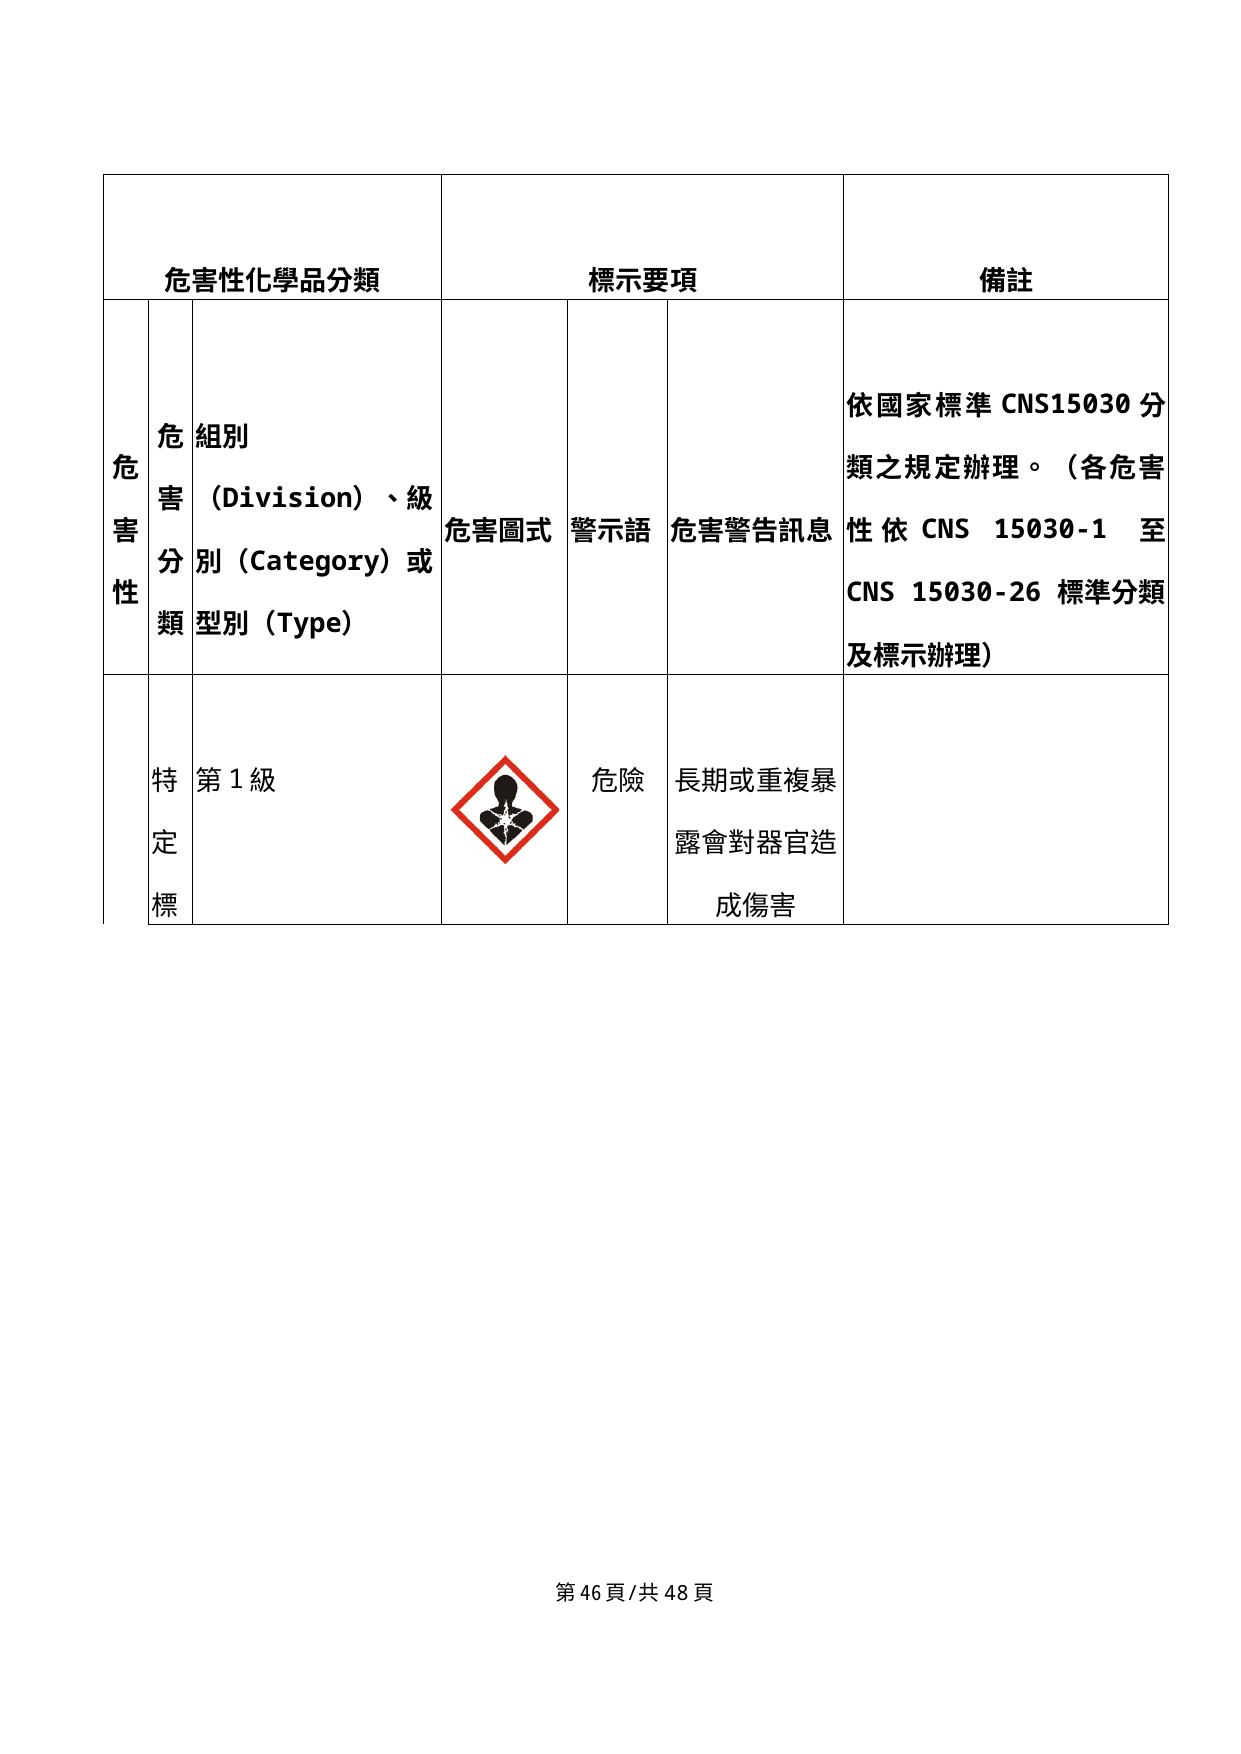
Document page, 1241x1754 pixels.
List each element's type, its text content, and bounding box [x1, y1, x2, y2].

table_cell 長期或重複暴露會對器官造成傷害 [668, 675, 843, 924]
table_header 備註 [844, 175, 1168, 299]
table_cell 組別（Division）、級別（Category）或型別（Type） [193, 300, 441, 674]
table_cell 危害分類 [149, 300, 192, 674]
table_cell 危害警告訊息 [668, 300, 843, 674]
table_cell 特定標的器官系統毒性物質︱重複暴露 [149, 675, 192, 924]
table_cell 危險 [568, 675, 667, 924]
table_cell 危害圖式 [442, 300, 567, 674]
table_cell 警示語 [568, 300, 667, 674]
table_cell 危害性 [104, 300, 148, 674]
table_header 危害性化學品分類 [104, 175, 441, 299]
table_cell [442, 675, 567, 924]
table_header 標示要項 [442, 175, 843, 299]
table_cell 依國家標準CNS15030分類之規定辦理。（各危害性依CNS 15030-1 至CNS 15030-26 標準分類及標示辦理） [844, 300, 1168, 674]
table_cell [104, 675, 148, 924]
table_cell [844, 675, 1168, 924]
table_cell 第1級 [193, 675, 441, 924]
